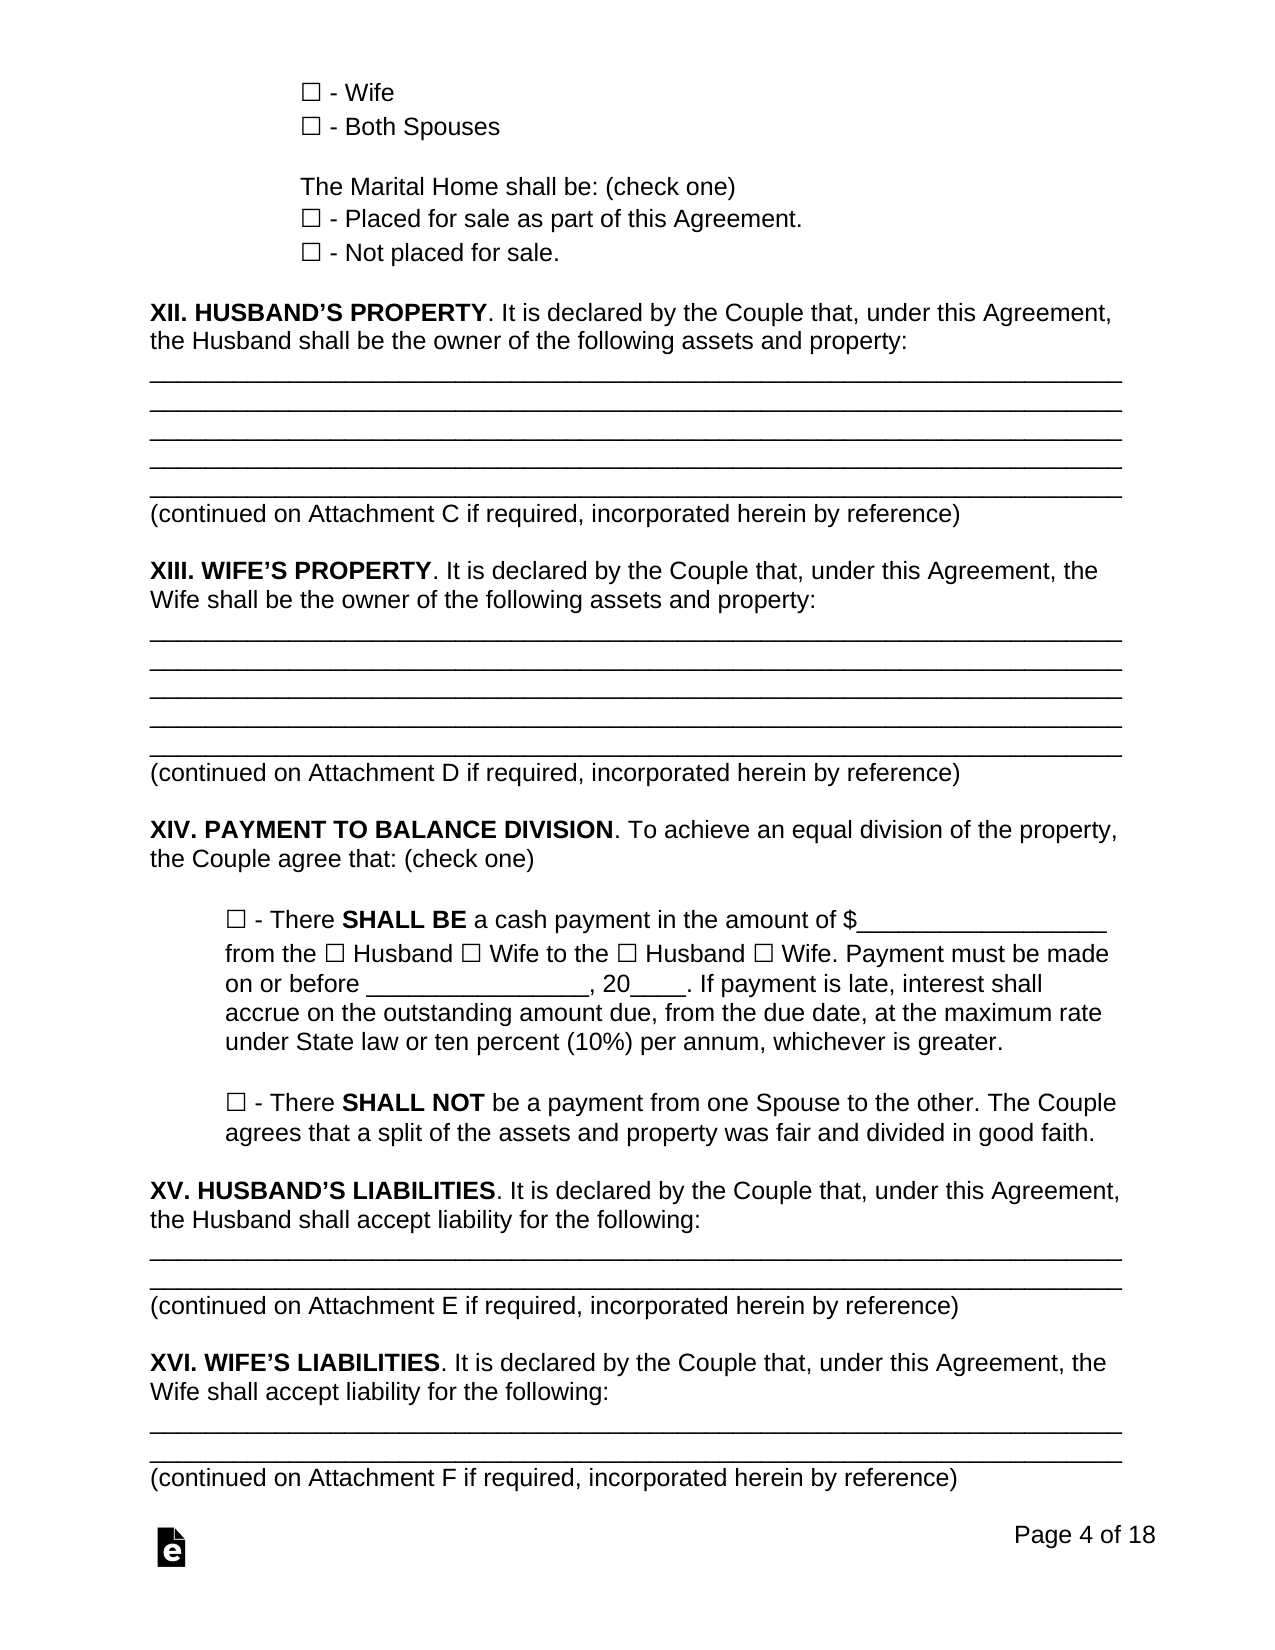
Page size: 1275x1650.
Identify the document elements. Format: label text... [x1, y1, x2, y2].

text ☐ - Placed for sale as part of this Agreement. [300, 201, 1125, 235]
text ______________________________________________________________________ [150, 384, 1125, 412]
text XVI. WIFE’S LIABILITIES. It is declared by the Couple that, under this Agreement, the Wife shall accept liability for the following: [150, 1348, 1125, 1406]
text (continued on Attachment C if required, incorporated herein by reference) [150, 499, 1125, 527]
text ______________________________________________________________________ [150, 412, 1125, 441]
text XIII. WIFE’S PROPERTY. It is declared by the Couple that, under this Agreement, the Wife shall be the owner of the following assets and property: ______________________________________________________________________ [150, 556, 1125, 642]
text ______________________________________________________________________ [150, 700, 1125, 729]
text The Marital Home shall be: (check one) [300, 172, 1125, 201]
text ______________________________________________________________________ [150, 1435, 1125, 1463]
text ______________________________________________________________________ [150, 729, 1125, 757]
text ______________________________________________________________________ [150, 1406, 1125, 1435]
text ☐ - Both Spouses [300, 109, 1125, 143]
text (continued on Attachment F if required, incorporated herein by reference) [150, 1463, 1125, 1492]
text ☐ - Not placed for sale. [300, 235, 1125, 269]
text ☐ - There SHALL NOT be a payment from one Spouse to the other. The Couple agrees that a split of the assets and property was fair and divided in good faith. [225, 1084, 1125, 1147]
text ______________________________________________________________________ [150, 1233, 1125, 1262]
text ______________________________________________________________________ [150, 642, 1125, 671]
text ______________________________________________________________________ [150, 441, 1125, 470]
text XV. HUSBAND’S LIABILITIES. It is declared by the Couple that, under this Agreement, the Husband shall accept liability for the following: [150, 1176, 1125, 1233]
text (continued on Attachment D if required, incorporated herein by reference) [150, 757, 1125, 786]
text ______________________________________________________________________ [150, 671, 1125, 700]
text ______________________________________________________________________ [150, 1262, 1125, 1291]
text XIV. PAYMENT TO BALANCE DIVISION. To achieve an equal division of the property, the Couple agree that: (check one) [150, 815, 1125, 872]
text ☐ - Wife [300, 75, 1125, 109]
text ☐ - There SHALL BE a cash payment in the amount of $__________________ from the ☐ Husband ☐ Wife to the ☐ Husband ☐ Wife. Payment must be made on or before ________________, 20____. If payment is late, interest shall accrue on the outstanding amount due, from the due date, at the maximum rate under State law or ten percent (10%) per annum, whichever is greater. [225, 901, 1125, 1056]
text XII. HUSBAND’S PROPERTY. It is declared by the Couple that, under this Agreement, the Husband shall be the owner of the following assets and property: ______________________________________________________________________ [150, 297, 1125, 384]
text ______________________________________________________________________ [150, 470, 1125, 499]
text (continued on Attachment E if required, incorporated herein by reference) [150, 1291, 1125, 1320]
